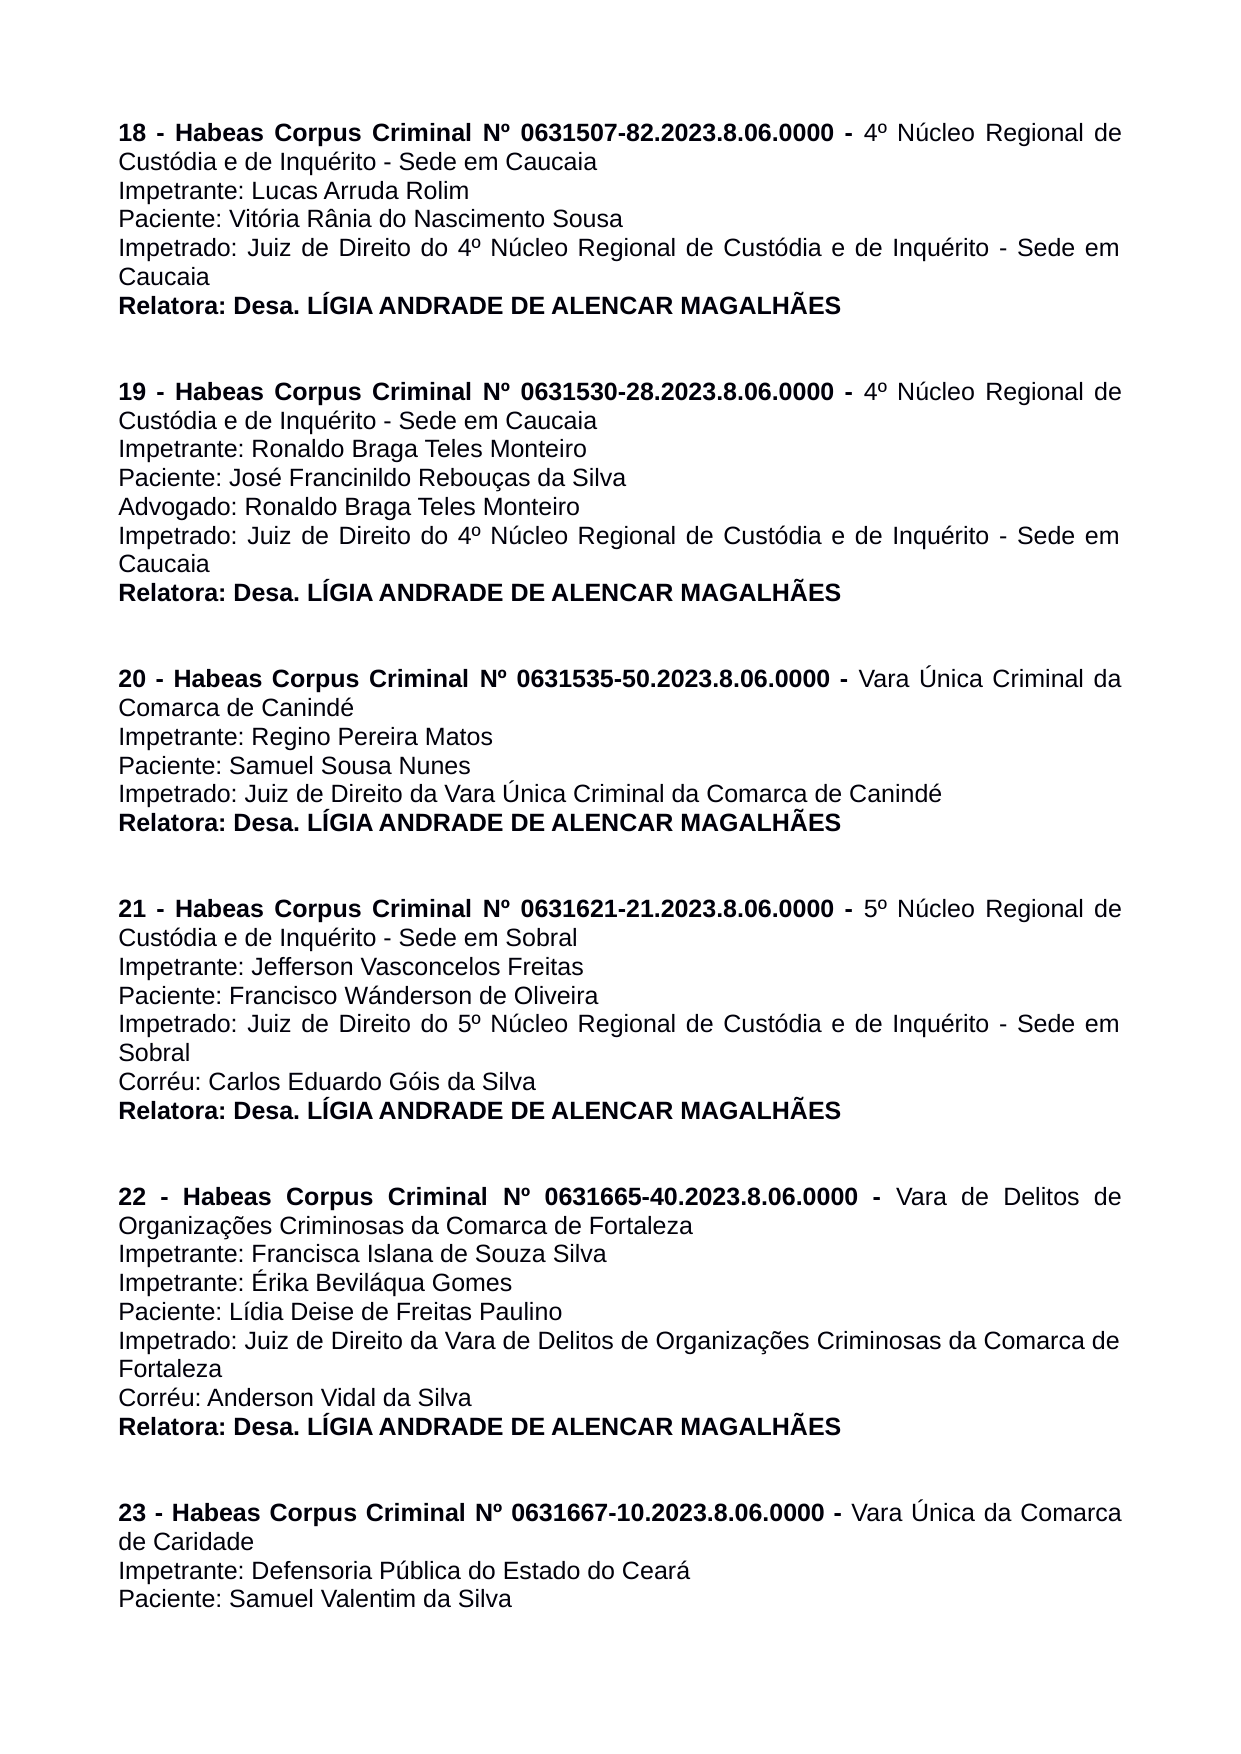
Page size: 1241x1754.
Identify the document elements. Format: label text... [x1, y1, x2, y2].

text 20 - Habeas Corpus Criminal Nº 0631535-50.2023.8.06.0000 - Vara Única Criminal da Comarca de Canindé [118, 664, 1122, 722]
text Relatora: Desa. LÍGIA ANDRADE DE ALENCAR MAGALHÃES [118, 1412, 1122, 1441]
text Paciente: Lídia Deise de Freitas Paulino [118, 1297, 1122, 1326]
text Relatora: Desa. LÍGIA ANDRADE DE ALENCAR MAGALHÃES [118, 578, 1122, 607]
text Impetrado: Juiz de Direito do 4º Núcleo Regional de Custódia e de Inquérito - Sede em Caucaia [118, 521, 1122, 578]
text Impetrante: Ronaldo Braga Teles Monteiro [118, 434, 1122, 463]
text Paciente: Francisco Wánderson de Oliveira [118, 981, 1122, 1009]
text Paciente: Samuel Valentim da Silva [118, 1584, 1122, 1613]
text Relatora: Desa. LÍGIA ANDRADE DE ALENCAR MAGALHÃES [118, 808, 1122, 837]
text Impetrante: Lucas Arruda Rolim [118, 176, 1122, 204]
text Impetrante: Francisca Islana de Souza Silva [118, 1239, 1122, 1268]
text 19 - Habeas Corpus Criminal Nº 0631530-28.2023.8.06.0000 - 4º Núcleo Regional de Custódia e de Inquérito - Sede em Caucaia [118, 377, 1122, 434]
text Impetrante: Érika Beviláqua Gomes [118, 1268, 1122, 1297]
text Paciente: Samuel Sousa Nunes [118, 751, 1122, 779]
text Impetrante: Regino Pereira Matos [118, 722, 1122, 751]
text Advogado: Ronaldo Braga Teles Monteiro [118, 492, 1122, 521]
text Paciente: José Francinildo Rebouças da Silva [118, 463, 1122, 492]
text 23 - Habeas Corpus Criminal Nº 0631667-10.2023.8.06.0000 - Vara Única da Comarca de Caridade [118, 1498, 1122, 1556]
text Impetrado: Juiz de Direito do 4º Núcleo Regional de Custódia e de Inquérito - Sede em Caucaia [118, 233, 1122, 291]
text Impetrado: Juiz de Direito da Vara Única Criminal da Comarca de Canindé [118, 779, 1122, 808]
text Impetrante: Defensoria Pública do Estado do Ceará [118, 1556, 1122, 1584]
text Relatora: Desa. LÍGIA ANDRADE DE ALENCAR MAGALHÃES [118, 1096, 1122, 1124]
text Impetrado: Juiz de Direito do 5º Núcleo Regional de Custódia e de Inquérito - Sede em Sobral [118, 1009, 1122, 1067]
text Corréu: Anderson Vidal da Silva [118, 1383, 1122, 1412]
text 18 - Habeas Corpus Criminal Nº 0631507-82.2023.8.06.0000 - 4º Núcleo Regional de Custódia e de Inquérito - Sede em Caucaia [118, 118, 1122, 176]
text Paciente: Vitória Rânia do Nascimento Sousa [118, 204, 1122, 233]
text 22 - Habeas Corpus Criminal Nº 0631665-40.2023.8.06.0000 - Vara de Delitos de Organizações Criminosas da Comarca de Fortaleza [118, 1182, 1122, 1239]
text 21 - Habeas Corpus Criminal Nº 0631621-21.2023.8.06.0000 - 5º Núcleo Regional de Custódia e de Inquérito - Sede em Sobral [118, 894, 1122, 952]
text Impetrante: Jefferson Vasconcelos Freitas [118, 952, 1122, 981]
text Corréu: Carlos Eduardo Góis da Silva [118, 1067, 1122, 1096]
text Impetrado: Juiz de Direito da Vara de Delitos de Organizações Criminosas da Comarca de Fortaleza [118, 1326, 1122, 1383]
text Relatora: Desa. LÍGIA ANDRADE DE ALENCAR MAGALHÃES [118, 291, 1122, 319]
